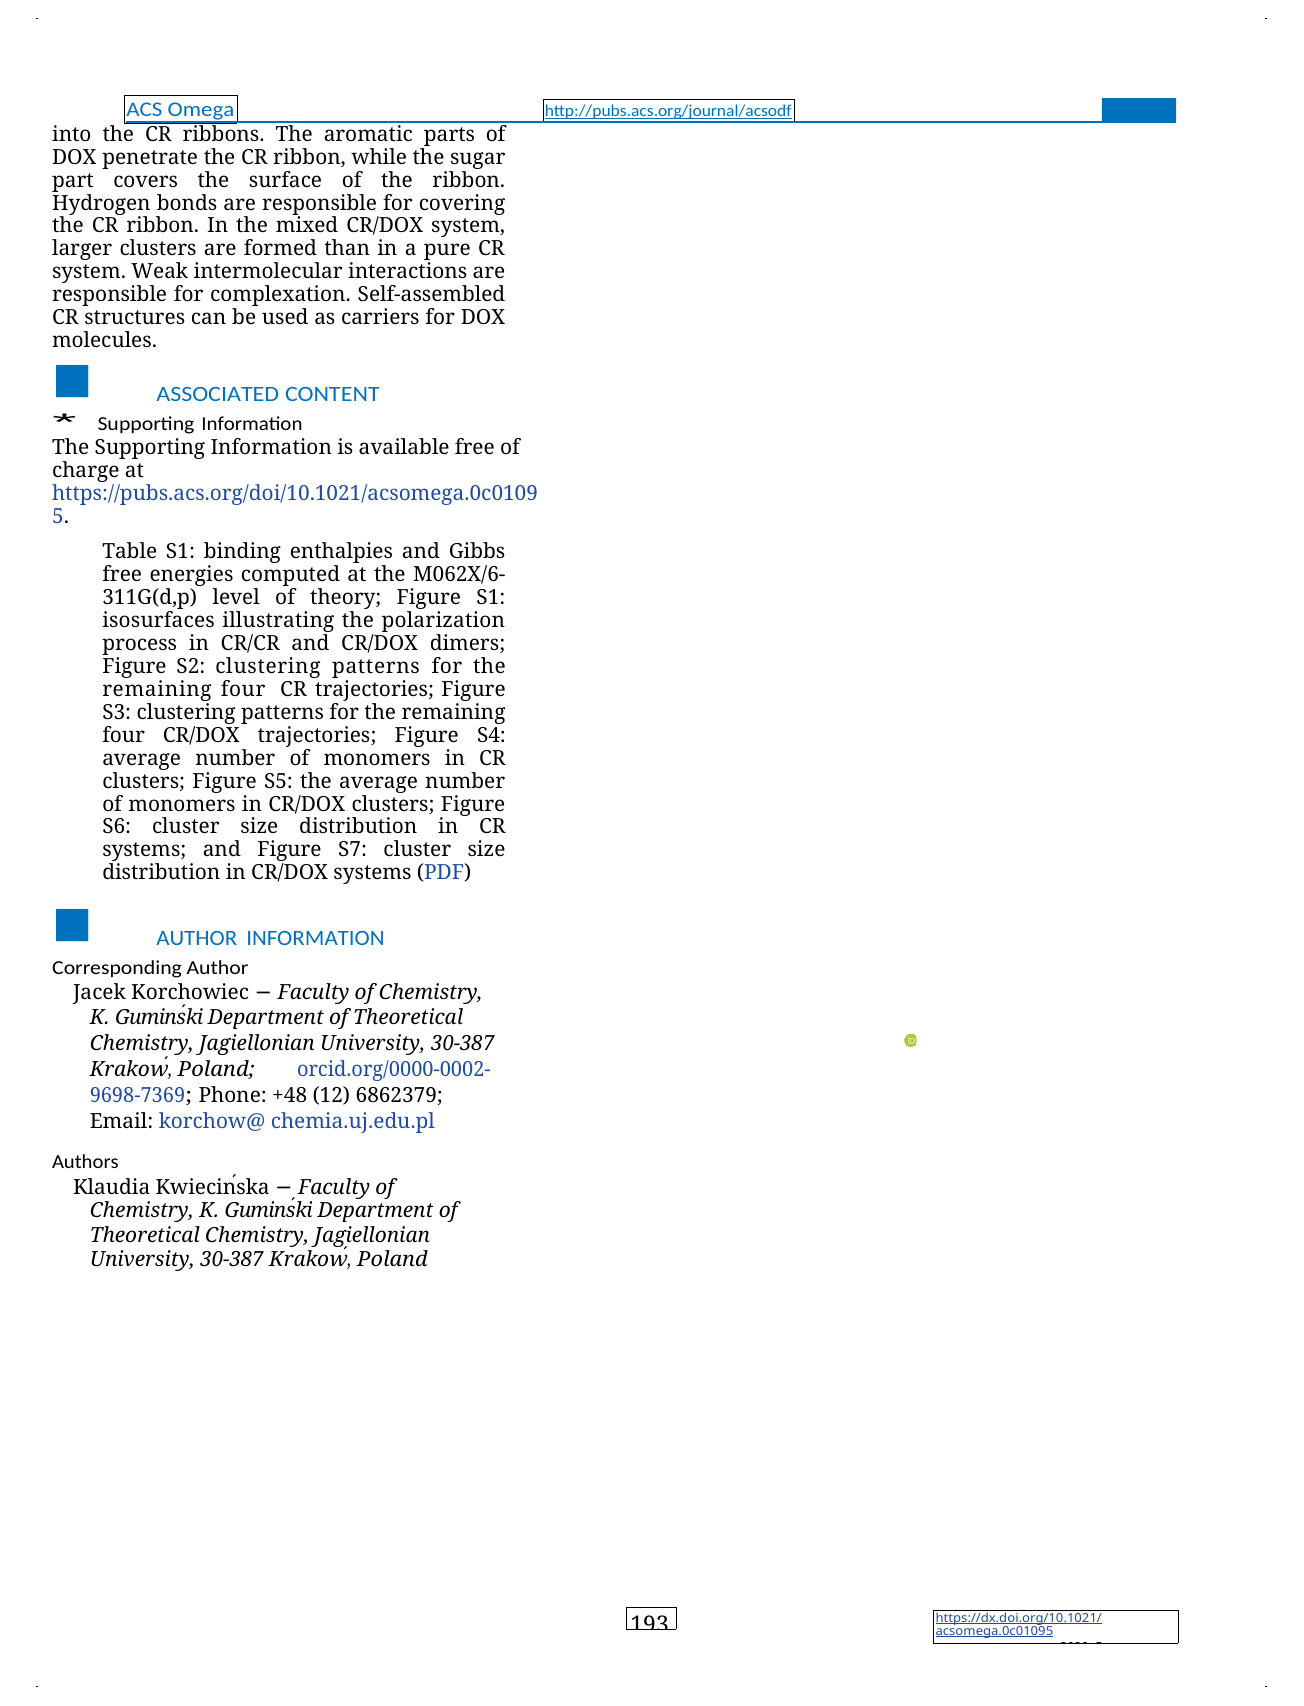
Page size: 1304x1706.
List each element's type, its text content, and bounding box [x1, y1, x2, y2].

text into the CR ribbons. The aromatic parts of DOX penetrate the CR ribbon, while the sugar part covers the surface of the ribbon. Hydrogen bonds are responsible for covering the CR ribbon. In the mixed CR/DOX system, larger clusters are formed than in a pure CR system. Weak intermolecular interactions are responsible for complexation. Self-assembled CR structures can be used as carriers for DOX molecules. [52, 123, 506, 352]
text Jacek Korchowiec − Faculty of Chemistry, K. Guminśki Department of Theoretical Chemistry, Jagiellonian University, 30-387 Krakoẃ, Poland; orcid.org/0000-0002-9698-7369; Phone: +48 (12) 6862379; Email: korchow@ chemia.uj.edu.pl [73, 979, 506, 1134]
picture [904, 1034, 917, 1047]
text Table S1: binding enthalpies and Gibbs free energies computed at the M062X/6-311G(d,p) level of theory; Figure S1: isosurfaces illustrating the polarization process in CR/CR and CR/DOX dimers; Figure S2: clustering patterns for the remaining four CR trajectories; Figure S3: clustering patterns for the remaining four CR/DOX trajectories; Figure S4: average number of monomers in CR clusters; Figure S5: the average number of monomers in CR/DOX clusters; Figure S6: cluster size distribution in CR systems; and Figure S7: cluster size distribution in CR/DOX systems (PDF) [102, 541, 506, 884]
subtitle AUTHOR INFORMATION [52, 888, 626, 960]
text *sı Supporting Information [52, 413, 626, 435]
text Authors [52, 1151, 626, 1173]
text The Supporting Information is available free of charge at https://pubs.acs.org/doi/10.1021/acsomega.0c01095. [52, 436, 543, 528]
text Corresponding Author [52, 960, 626, 978]
text Klaudia Kwiecińska − Faculty of Chemistry, K. Guminśki Department of Theoretical Chemistry, Jagiellonian University, 30-387 Krakoẃ, Poland [73, 1175, 495, 1273]
subtitle ASSOCIATED CONTENT [52, 352, 626, 413]
